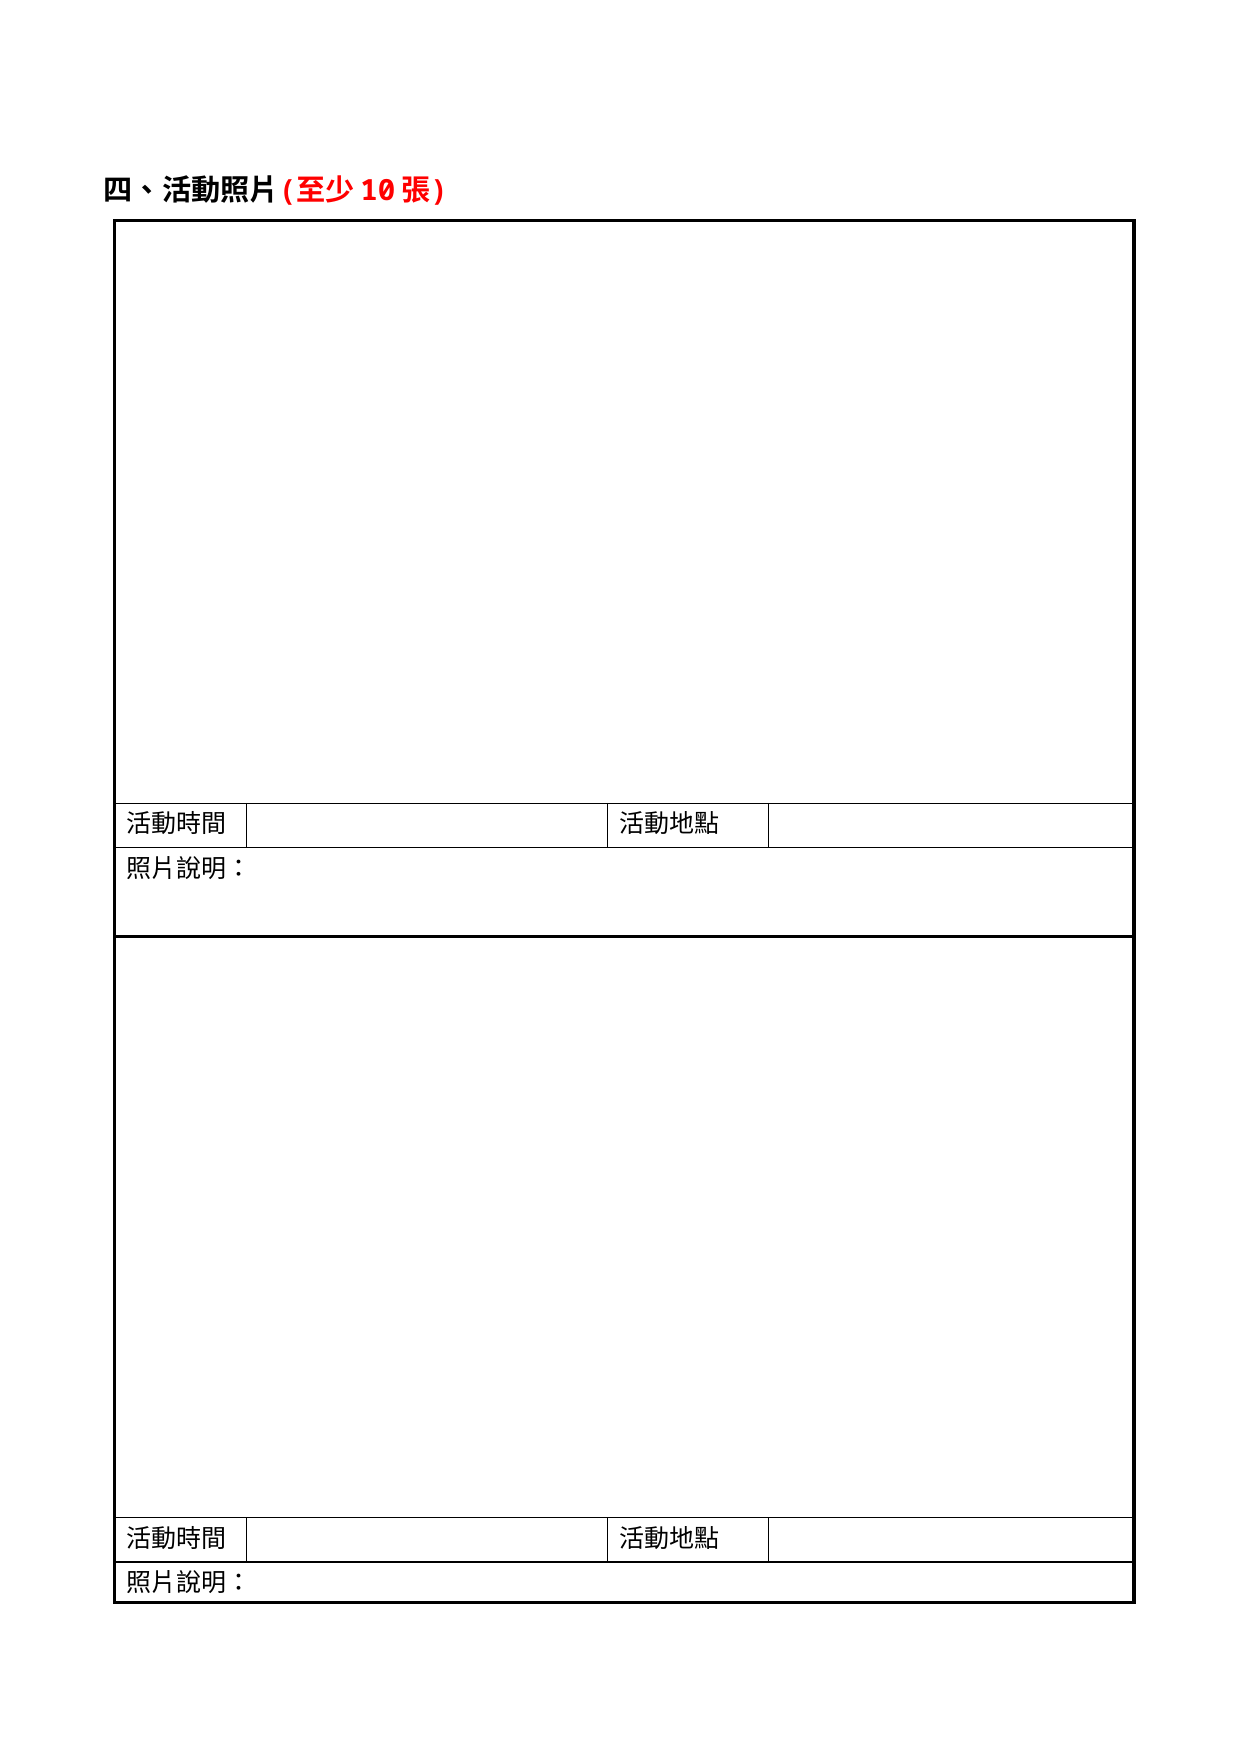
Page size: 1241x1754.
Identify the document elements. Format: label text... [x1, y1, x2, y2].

table_header [116, 222, 1132, 803]
table_cell 活動時間 [116, 1518, 246, 1561]
table_cell [247, 1518, 607, 1561]
text 四、活動照片(至少10張) [103, 166, 1137, 208]
table_cell 照片說明： [116, 1563, 1132, 1601]
table_cell [247, 804, 607, 847]
table_cell [116, 938, 1132, 1517]
table_cell [769, 804, 1132, 847]
table_cell 照片說明： [116, 848, 1132, 935]
table_cell 活動地點 [608, 804, 768, 847]
table_cell 活動地點 [608, 1518, 768, 1561]
table_cell 活動時間 [116, 804, 246, 847]
table_cell [769, 1518, 1132, 1561]
